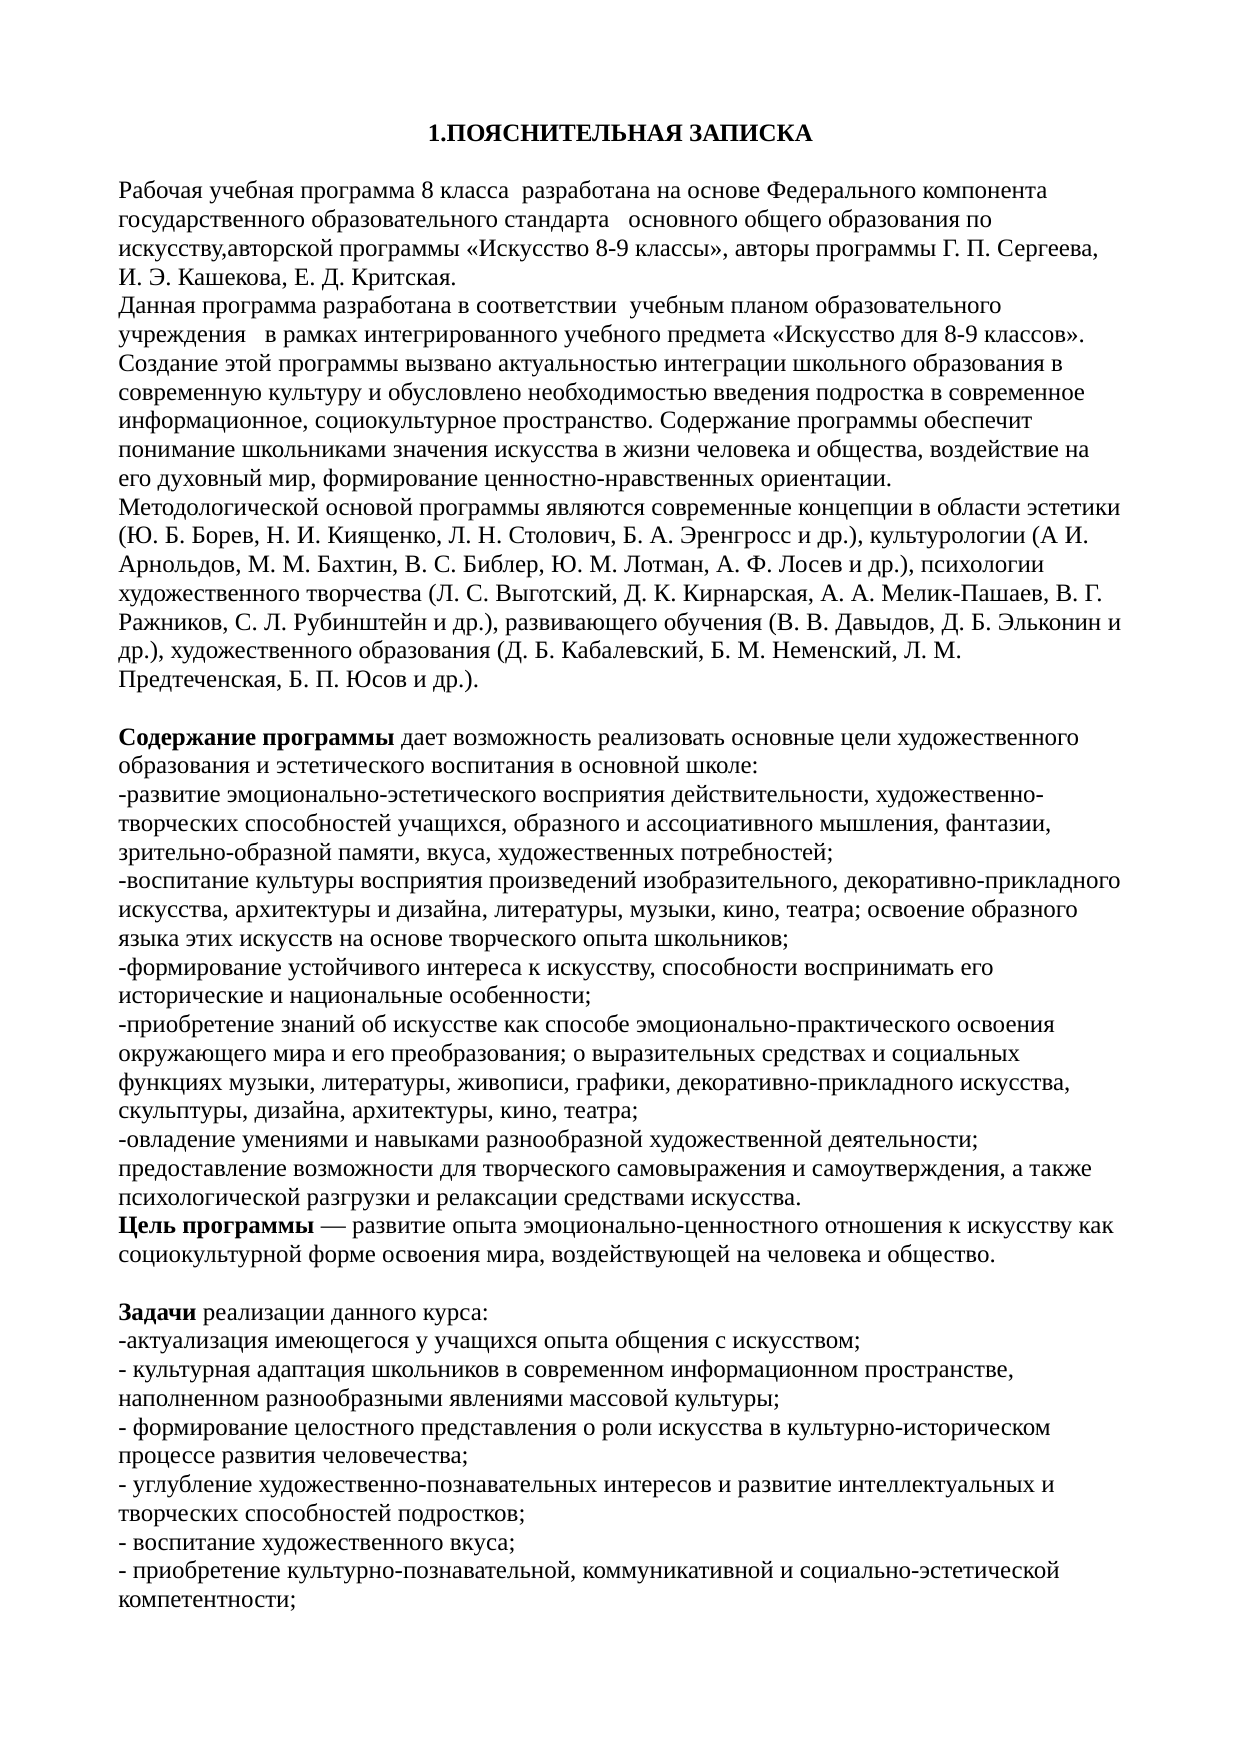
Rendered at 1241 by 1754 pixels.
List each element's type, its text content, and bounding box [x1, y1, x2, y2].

text Содержание программы дает возможность реализовать основные цели художественного образования и эстетического воспитания в основной школе: [118, 722, 1122, 779]
text -приобретение знаний об искусстве как способе эмоционально-практического освоения окружающего мира и его преобразования; о выразительных средствах и социальных функциях музыки, литературы, живописи, графики, декоративно-прикладного искусства, скульптуры, дизайна, архитектуры, кино, театра; [118, 1009, 1122, 1124]
text - культурная адаптация школьников в современном информационном пространстве, наполненном разнообразными явлениями массовой культуры; [118, 1354, 1122, 1412]
text - приобретение культурно-познавательной, коммуникативной и социально-эстетической компетентности; [118, 1556, 1122, 1613]
text 1.ПОЯСНИТЕЛЬНАЯ ЗАПИСКА [118, 118, 1122, 147]
text -овладение умениями и навыками разнообразной художественной деятельности; предоставление возможности для творческого самовыражения и самоутверждения, а также психологической разгрузки и релаксации средствами искусства. [118, 1124, 1122, 1211]
text -актуализация имеющегося у учащихся опыта общения с искусством; [118, 1326, 1122, 1354]
text Рабочая учебная программа 8 класса разработана на основе Федерального компонента государственного образовательного стандарта основного общего образования по искусству,авторской программы «Искусство 8-9 классы», авторы программы Г. П. Сергеева, И. Э. Кашекова, Е. Д. Критская. [118, 176, 1122, 291]
text - углубление художественно-познавательных интересов и развитие интеллектуальных и творческих способностей подростков; [118, 1469, 1122, 1527]
text Данная программа разработана в соответствии учебным планом образовательного учреждения в рамках интегрированного учебного предмета «Искусство для 8-9 классов». [118, 291, 1122, 348]
text -формирование устойчивого интереса к искусству, способности воспринимать его исторические и национальные особенности; [118, 952, 1122, 1009]
text Методологической основой программы являются современные концепции в области эстетики (Ю. Б. Борев, Н. И. Киященко, Л. Н. Столович, Б. А. Эренгросс и др.), культурологии (А И. Арнольдов, М. М. Бахтин, В. С. Библер, Ю. М. Лотман, А. Ф. Лосев и др.), психологии художественного творчества (Л. С. Выготский, Д. К. Кирнарская, А. А. Мелик-Пашаев, В. Г. Ражников, С. Л. Рубинштейн и др.), развивающего обучения (В. В. Давыдов, Д. Б. Эльконин и др.), художественного образования (Д. Б. Кабалевский, Б. М. Неменский, Л. М. Предтеченская, Б. П. Юсов и др.). [118, 492, 1122, 693]
text Задачи реализации данного курса: [118, 1297, 1122, 1326]
text - воспитание художественного вкуса; [118, 1527, 1122, 1556]
text - формирование целостного представления о роли искусства в культурно-историческом процессе развития человечества; [118, 1412, 1122, 1469]
text Цель программы — развитие опыта эмоционально-ценностного отношения к искусству как социокультурной форме освоения мира, воздействующей на человека и общество. [118, 1211, 1122, 1268]
text Создание этой программы вызвано актуальностью интеграции школьного образования в современную культуру и обусловлено необходимостью введения подростка в современное информационное, социокультурное пространство. Содержание программы обеспечит понимание школьниками значения искусства в жизни человека и общества, воздействие на его духовный мир, формирование ценностно-нравственных ориентации. [118, 348, 1122, 492]
text -воспитание культуры восприятия произведений изобразительного, декоративно-прикладного искусства, архитектуры и дизайна, литературы, музыки, кино, театра; освоение образного языка этих искусств на основе творческого опыта школьников; [118, 866, 1122, 952]
text -развитие эмоционально-эстетического восприятия действительности, художественно-творческих способностей учащихся, образного и ассоциативного мышления, фантазии, зрительно-образной памяти, вкуса, художественных потребностей; [118, 779, 1122, 866]
